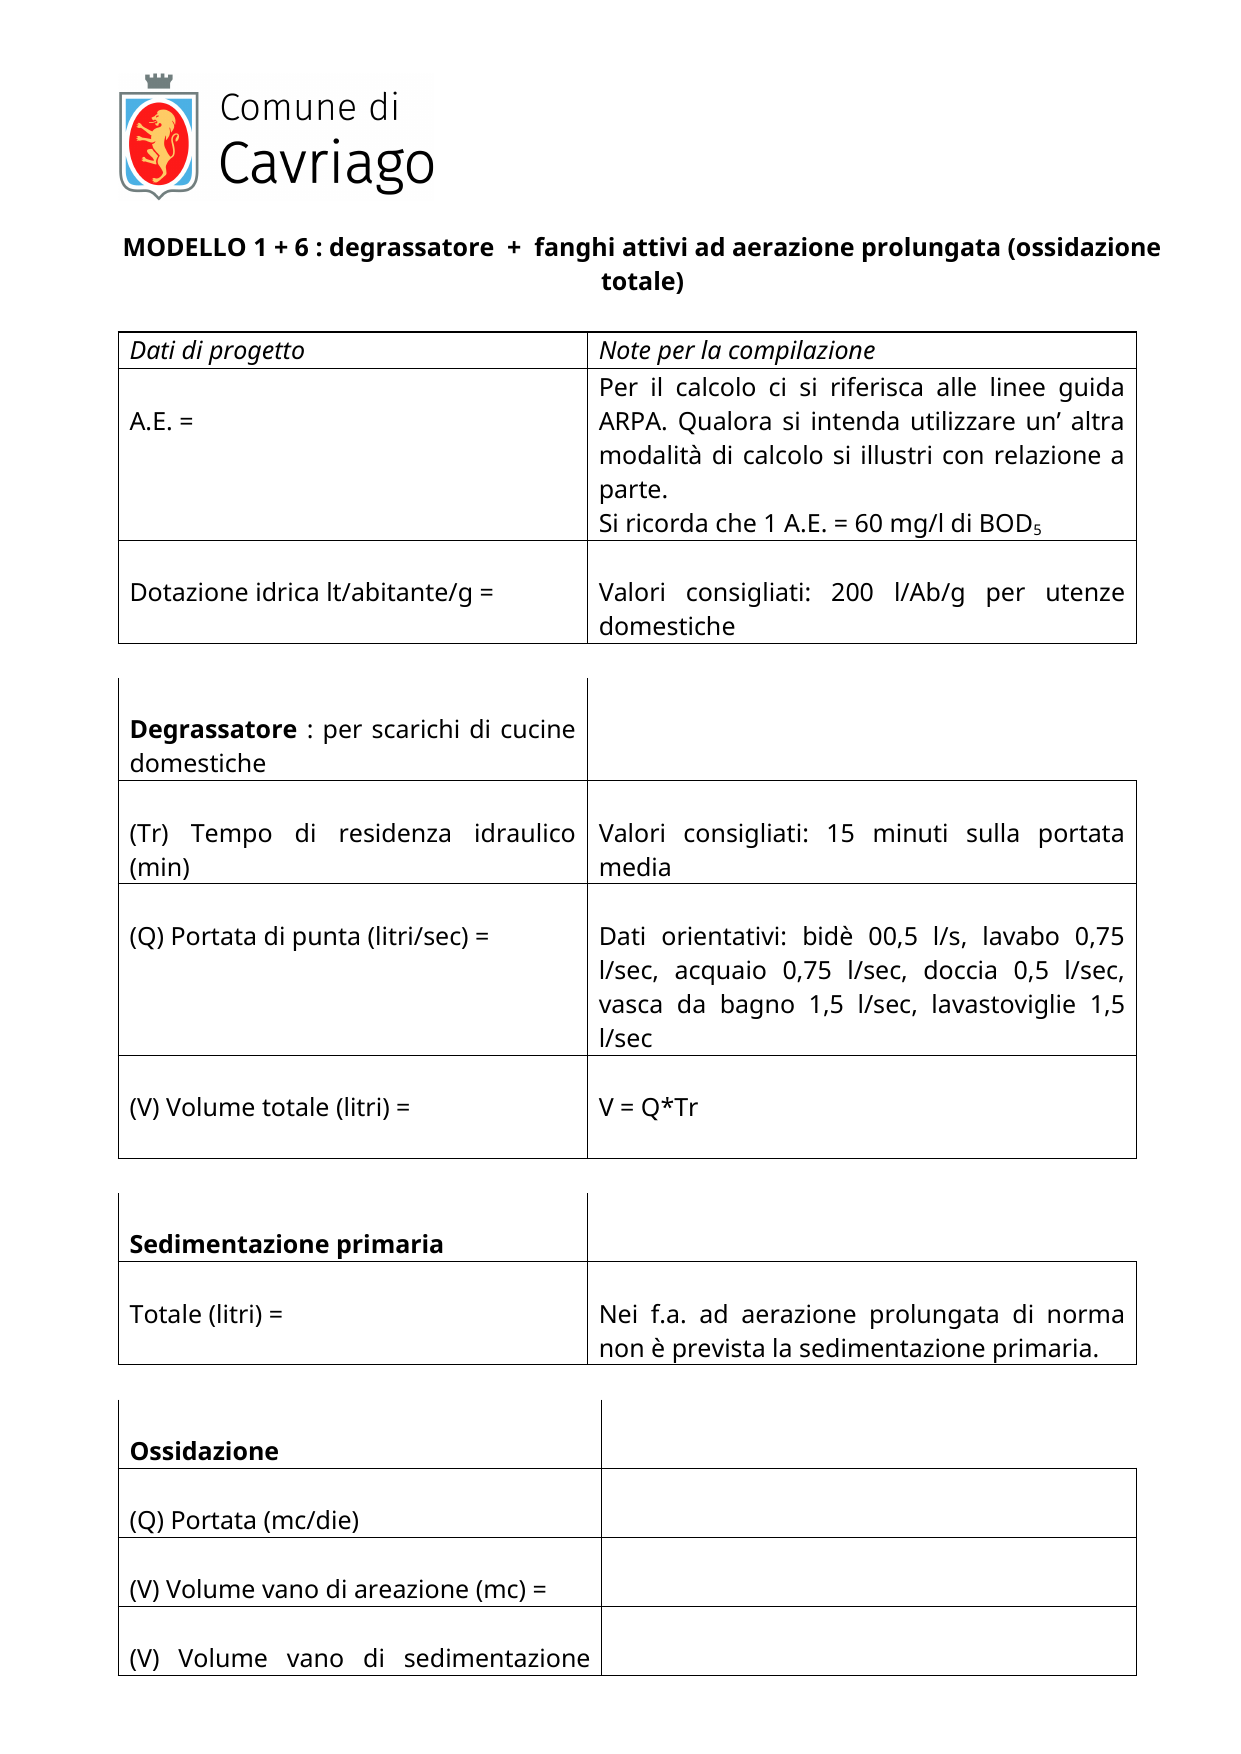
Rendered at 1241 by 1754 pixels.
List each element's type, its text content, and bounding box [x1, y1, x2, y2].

table_cell Valori consigliati: 15 minuti sulla portata media [588, 781, 598, 883]
table_header Ossidazione [591, 1400, 601, 1468]
table_header [1125, 1193, 1137, 1261]
table_header [602, 1400, 613, 1468]
table_header Ossidazione [119, 1400, 129, 1468]
table_cell (Tr) Tempo di residenza idraulico (min) [119, 781, 129, 883]
table_header Degrassatore : per scarichi di cucine domestiche [576, 678, 587, 780]
table_cell [602, 1607, 1136, 1675]
table_cell Dotazione idrica lt/abitante/g = [119, 541, 129, 643]
table_cell (V) Volume totale (litri) = [119, 1056, 129, 1158]
table_cell A.E. = [119, 369, 587, 539]
table_cell [602, 1469, 1136, 1537]
text MODELLO 1 + 6 : degrassatore + fanghi attivi ad aerazione prolungata (ossidazione totale) [118, 229, 1167, 297]
table_cell (Q) Portata (mc/die) [119, 1469, 129, 1537]
table_cell (V) Volume totale (litri) = [576, 1056, 587, 1158]
table_header Degrassatore : per scarichi di cucine domestiche [119, 678, 129, 780]
table_header Dati di progetto [119, 333, 587, 368]
table_cell Totale (litri) = [119, 1262, 129, 1364]
table_header Sedimentazione primaria [576, 1193, 587, 1261]
table_header [588, 1193, 598, 1261]
table_header [588, 678, 1137, 780]
table_cell V = Q*Tr [588, 1056, 1136, 1158]
table_cell (Q) Portata (mc/die) [591, 1469, 601, 1537]
table_header [1125, 1400, 1137, 1468]
table_header Note per la compilazione [588, 333, 1136, 368]
table_header Sedimentazione primaria [119, 1193, 129, 1261]
table_cell Valori consigliati: 15 minuti sulla portata media [1125, 781, 1136, 883]
table_cell (Q) Portata di punta (litri/sec) = [119, 884, 587, 1055]
table_cell Valori consigliati: 200 l/Ab/g per utenze domestiche [1125, 541, 1136, 643]
table_cell Totale (litri) = [576, 1262, 587, 1364]
table_cell [1125, 1538, 1136, 1606]
table_cell [602, 1538, 613, 1606]
table_cell Dotazione idrica lt/abitante/g = [576, 541, 587, 643]
picture [118, 73, 434, 201]
table_cell (Tr) Tempo di residenza idraulico (min) [576, 781, 587, 883]
